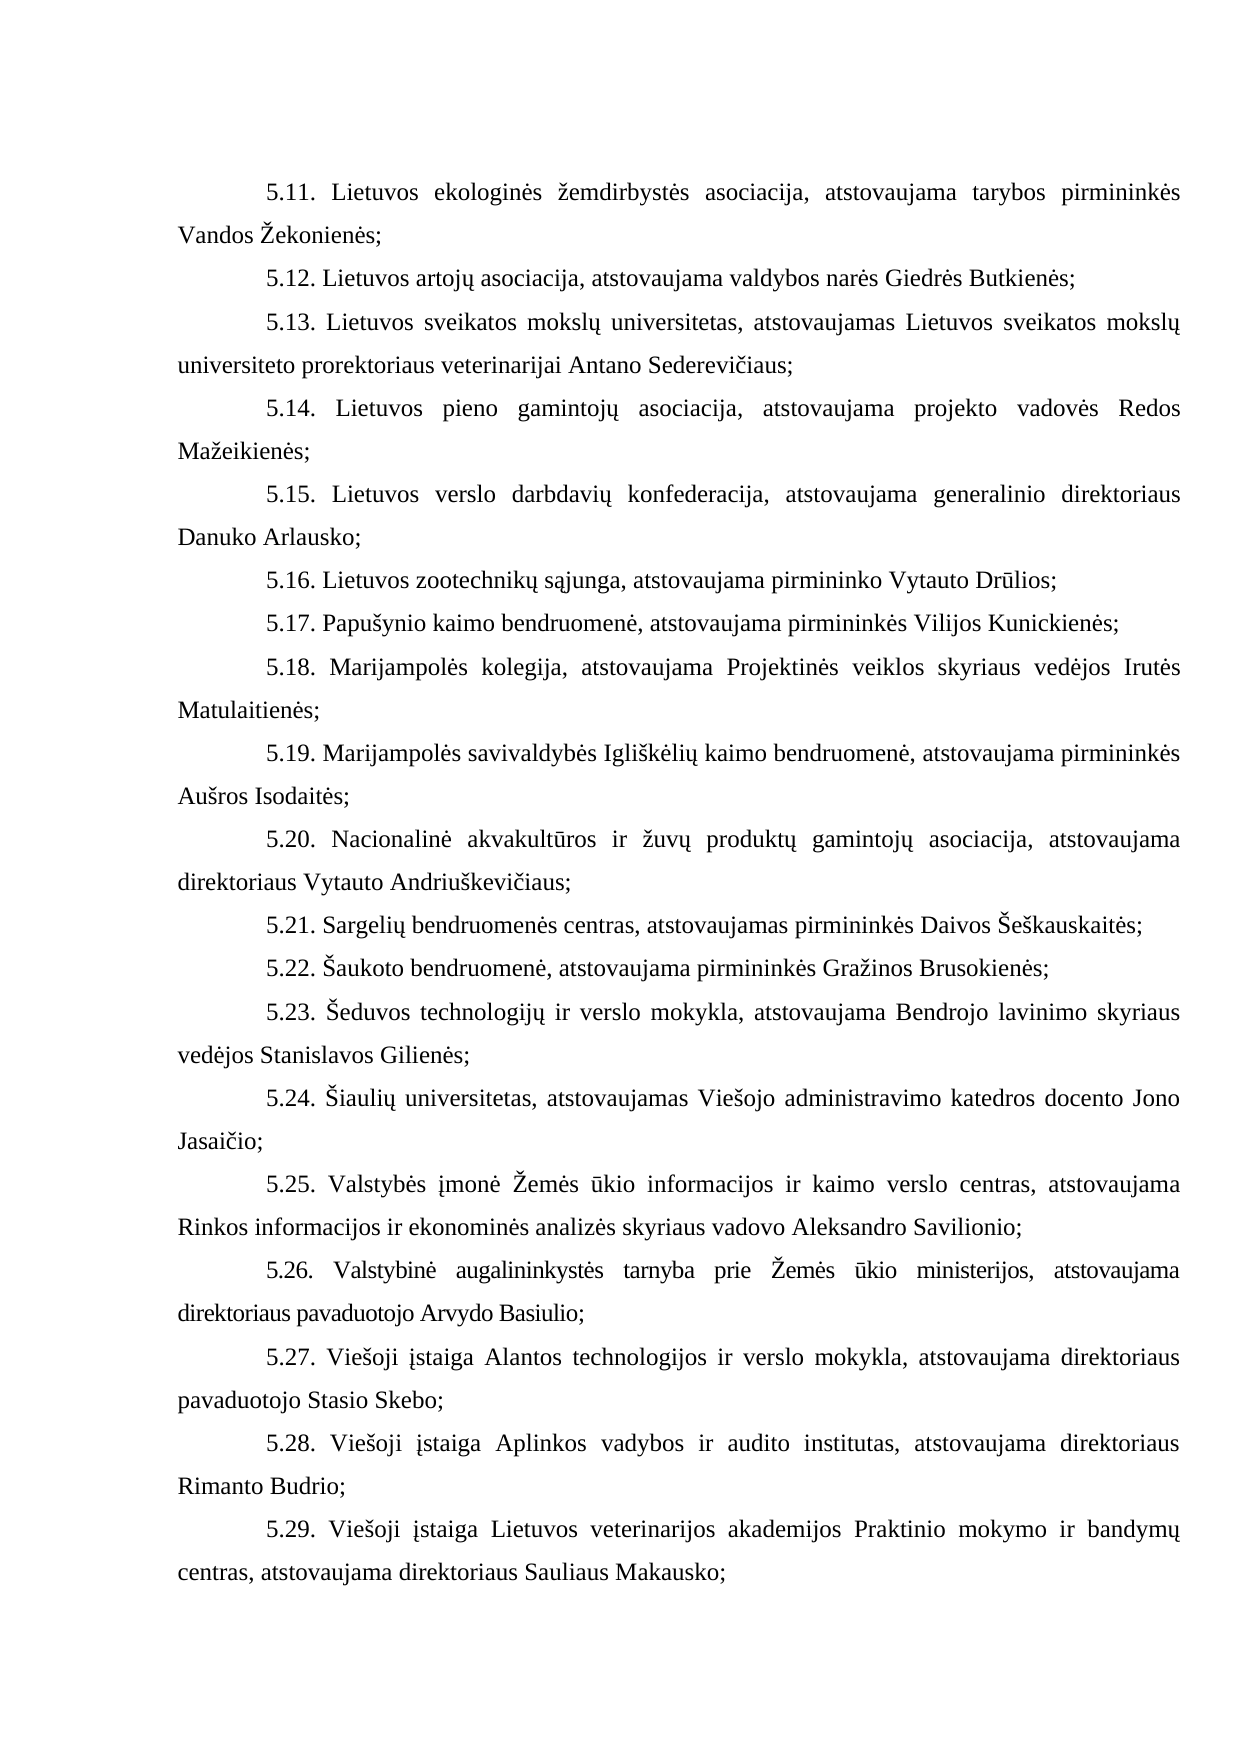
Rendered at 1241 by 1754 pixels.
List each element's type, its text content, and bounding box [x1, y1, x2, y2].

text 5.19. Marijampolės savivaldybės Igliškėlių kaimo bendruomenė, atstovaujama pirmininkės Aušros Isodaitės; [177, 738, 1181, 810]
text 5.20. Nacionalinė akvakultūros ir žuvų produktų gamintojų asociacija, atstovaujama direktoriaus Vytauto Andriuškevičiaus; [177, 824, 1181, 896]
text 5.13. Lietuvos sveikatos mokslų universitetas, atstovaujamas Lietuvos sveikatos mokslų universiteto prorektoriaus veterinarijai Antano Sederevičiaus; [177, 307, 1181, 378]
text 5.25. Valstybės įmonė Žemės ūkio informacijos ir kaimo verslo centras, atstovaujama Rinkos informacijos ir ekonominės analizės skyriaus vadovo Aleksandro Savilionio; [177, 1169, 1181, 1241]
text 5.23. Šeduvos technologijų ir verslo mokykla, atstovaujama Bendrojo lavinimo skyriaus vedėjos Stanislavos Gilienės; [177, 997, 1181, 1068]
text 5.28. Viešoji įstaiga Aplinkos vadybos ir audito institutas, atstovaujama direktoriaus Rimanto Budrio; [177, 1428, 1181, 1500]
text 5.18. Marijampolės kolegija, atstovaujama Projektinės veiklos skyriaus vedėjos Irutės Matulaitienės; [177, 652, 1181, 723]
text 5.26. Valstybinė augalininkystės tarnyba prie Žemės ūkio ministerijos, atstovaujama direktoriaus pavaduotojo Arvydo Basiulio; [177, 1255, 1181, 1327]
text 5.21. Sargelių bendruomenės centras, atstovaujamas pirmininkės Daivos Šeškauskaitės; [177, 910, 1181, 939]
text 5.16. Lietuvos zootechnikų sąjunga, atstovaujama pirmininko Vytauto Drūlios; [177, 565, 1181, 594]
text 5.15. Lietuvos verslo darbdavių konfederacija, atstovaujama generalinio direktoriaus Danuko Arlausko; [177, 479, 1181, 551]
text 5.12. Lietuvos artojų asociacija, atstovaujama valdybos narės Giedrės Butkienės; [177, 263, 1181, 292]
text 5.24. Šiaulių universitetas, atstovaujamas Viešojo administravimo katedros docento Jono Jasaičio; [177, 1083, 1181, 1155]
text 5.14. Lietuvos pieno gamintojų asociacija, atstovaujama projekto vadovės Redos Mažeikienės; [177, 393, 1181, 465]
text 5.11. Lietuvos ekologinės žemdirbystės asociacija, atstovaujama tarybos pirmininkės Vandos Žekonienės; [177, 177, 1181, 249]
text 5.22. Šaukoto bendruomenė, atstovaujama pirmininkės Gražinos Brusokienės; [177, 953, 1181, 982]
text 5.17. Papušynio kaimo bendruomenė, atstovaujama pirmininkės Vilijos Kunickienės; [177, 608, 1181, 637]
text 5.27. Viešoji įstaiga Alantos technologijos ir verslo mokykla, atstovaujama direktoriaus pavaduotojo Stasio Skebo; [177, 1342, 1181, 1413]
text 5.29. Viešoji įstaiga Lietuvos veterinarijos akademijos Praktinio mokymo ir bandymų centras, atstovaujama direktoriaus Sauliaus Makausko; [177, 1514, 1181, 1586]
